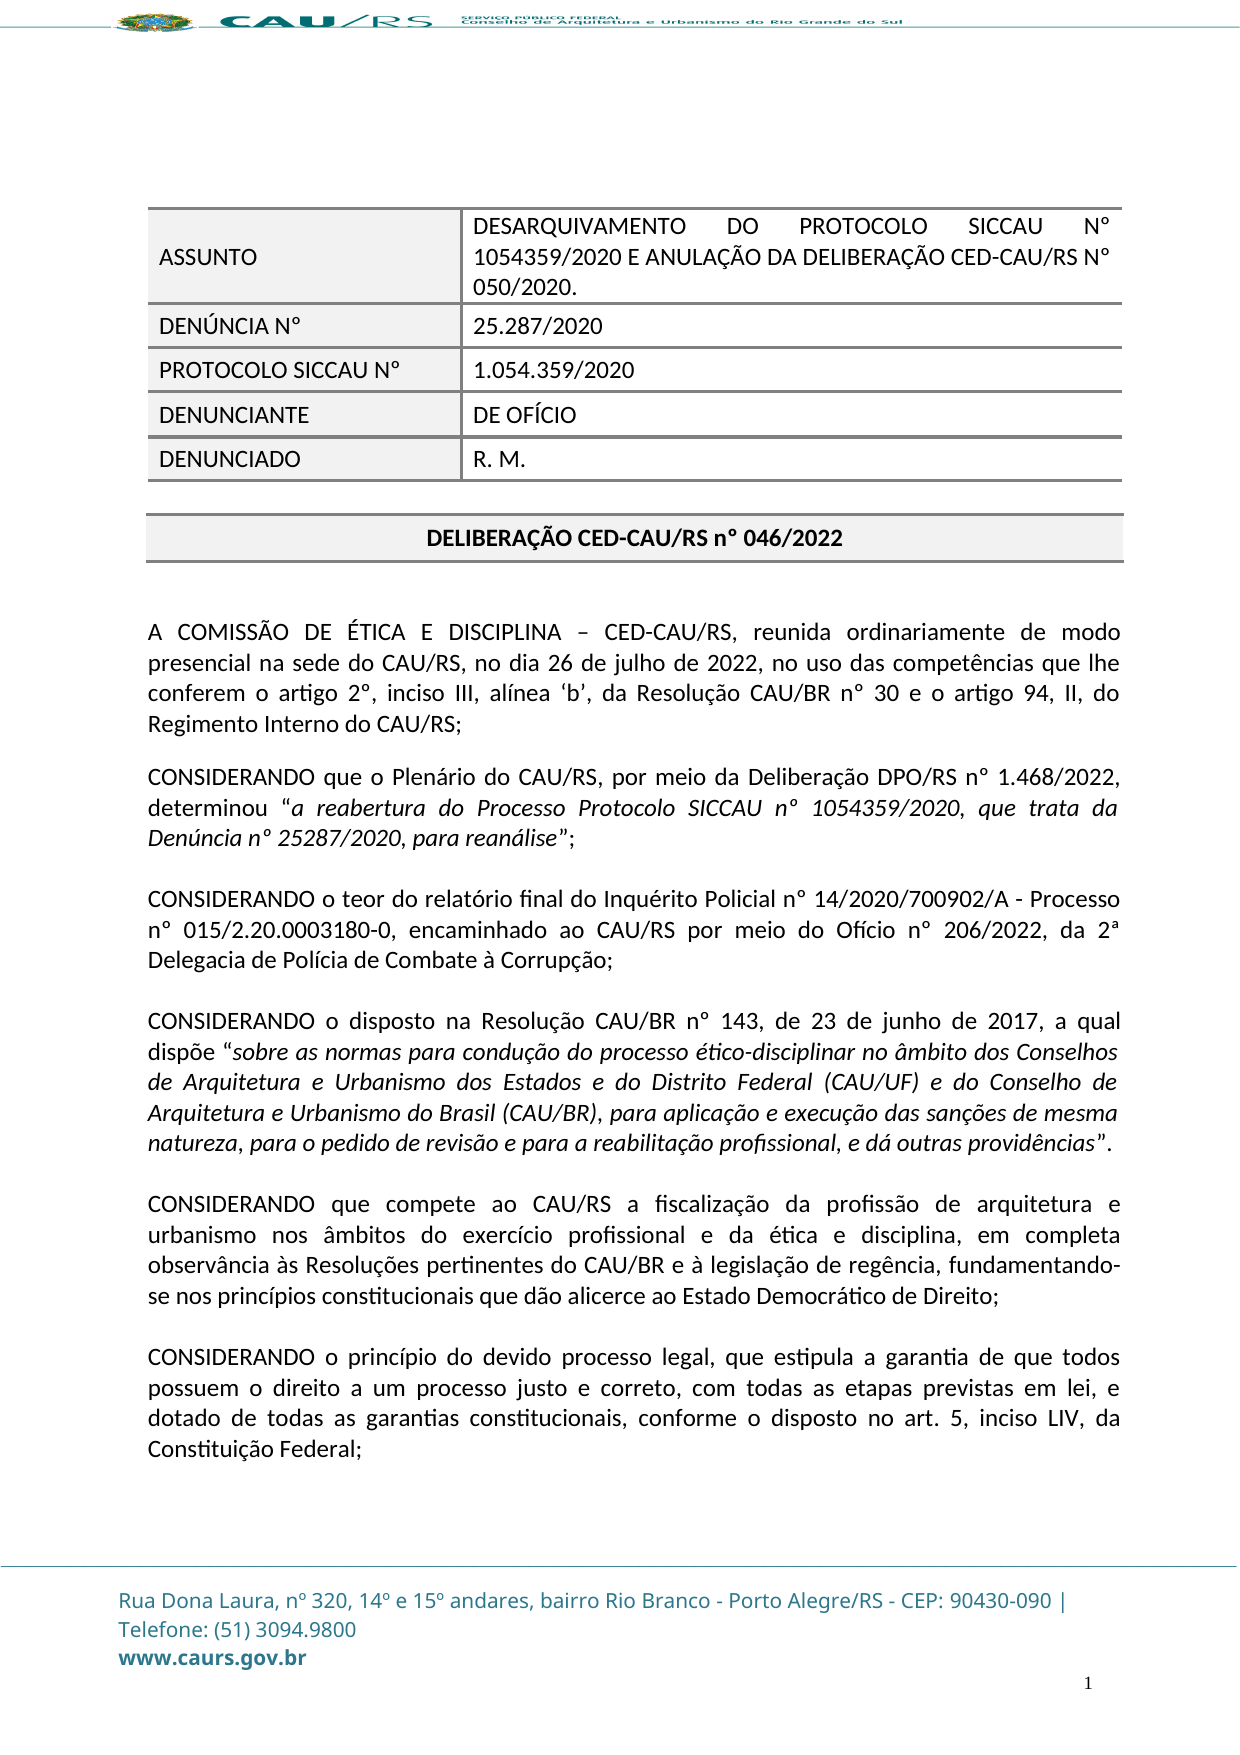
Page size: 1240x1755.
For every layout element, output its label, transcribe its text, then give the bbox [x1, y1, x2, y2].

text CONSIDERANDO o teor do relatório final do Inquérito Policial nº 14/2020/700902/A - Processo nº 015/2.20.0003180-0, encaminhado ao CAU/RS por meio do Ofício nº 206/2022, da 2ª Delegacia de Polícia de Combate à Corrupção; [148, 883, 1122, 975]
table_cell DENUNCIANTE [148, 393, 460, 435]
text A COMISSÃO DE ÉTICA E DISCIPLINA – CED-CAU/RS, reunida ordinariamente de modo presencial na sede do CAU/RS, no dia 26 de julho de 2022, no uso das competências que lhe conferem o artigo 2º, inciso III, alínea ‘b’, da Resolução CAU/BR nº 30 e o artigo 94, II, do Regimento Interno do CAU/RS; [148, 616, 1122, 738]
table_cell DENUNCIADO [148, 439, 460, 479]
table_cell R. M. [463, 439, 1122, 479]
table_cell DE OFÍCIO [463, 393, 1122, 435]
text CONSIDERANDO que compete ao CAU/RS a fiscalização da profissão de arquitetura e urbanismo nos âmbitos do exercício profissional e da ética e disciplina, em completa observância às Resoluções pertinentes do CAU/BR e à legislação de regência, fundamentando-se nos princípios constitucionais que dão alicerce ao Estado Democrático de Direito; [148, 1189, 1122, 1311]
table_cell DENÚNCIA Nº [148, 305, 460, 346]
text CONSIDERANDO o princípio do devido processo legal, que estipula a garantia de que todos possuem o direito a um processo justo e correto, com todas as etapas previstas em lei, e dotado de todas as garantias constitucionais, conforme o disposto no art. 5, inciso LIV, da Constituição Federal; [148, 1341, 1122, 1463]
table_header ASSUNTO [148, 210, 460, 302]
table_cell 1.054.359/2020 [463, 349, 1122, 390]
text CONSIDERANDO que o Plenário do CAU/RS, por meio da Deliberação DPO/RS nº 1.468/2022, determinou “a reabertura do Processo Protocolo SICCAU nº 1054359/2020, que trata da Denúncia nº 25287/2020, para reanálise”; [148, 761, 1122, 853]
table_header DESARQUIVAMENTO DO PROTOCOLO SICCAU Nº 1054359/2020 E ANULAÇÃO DA DELIBERAÇÃO CED-CAU/RS Nº 050/2020. [463, 210, 1122, 302]
table_header DELIBERAÇÃO CED-CAU/RS nº 046/2022 [146, 516, 1123, 560]
table_cell PROTOCOLO SICCAU Nº [148, 349, 460, 390]
text CONSIDERANDO o disposto na Resolução CAU/BR nº 143, de 23 de junho de 2017, a qual dispõe “sobre as normas para condução do processo ético-disciplinar no âmbito dos Conselhos de Arquitetura e Urbanismo dos Estados e do Distrito Federal (CAU/UF) e do Conselho de Arquitetura e Urbanismo do Brasil (CAU/BR), para aplicação e execução das sanções de mesma natureza, para o pedido de revisão e para a reabilitação profissional, e dá outras providências”. [148, 1006, 1122, 1158]
table_cell 25.287/2020 [463, 305, 1122, 346]
